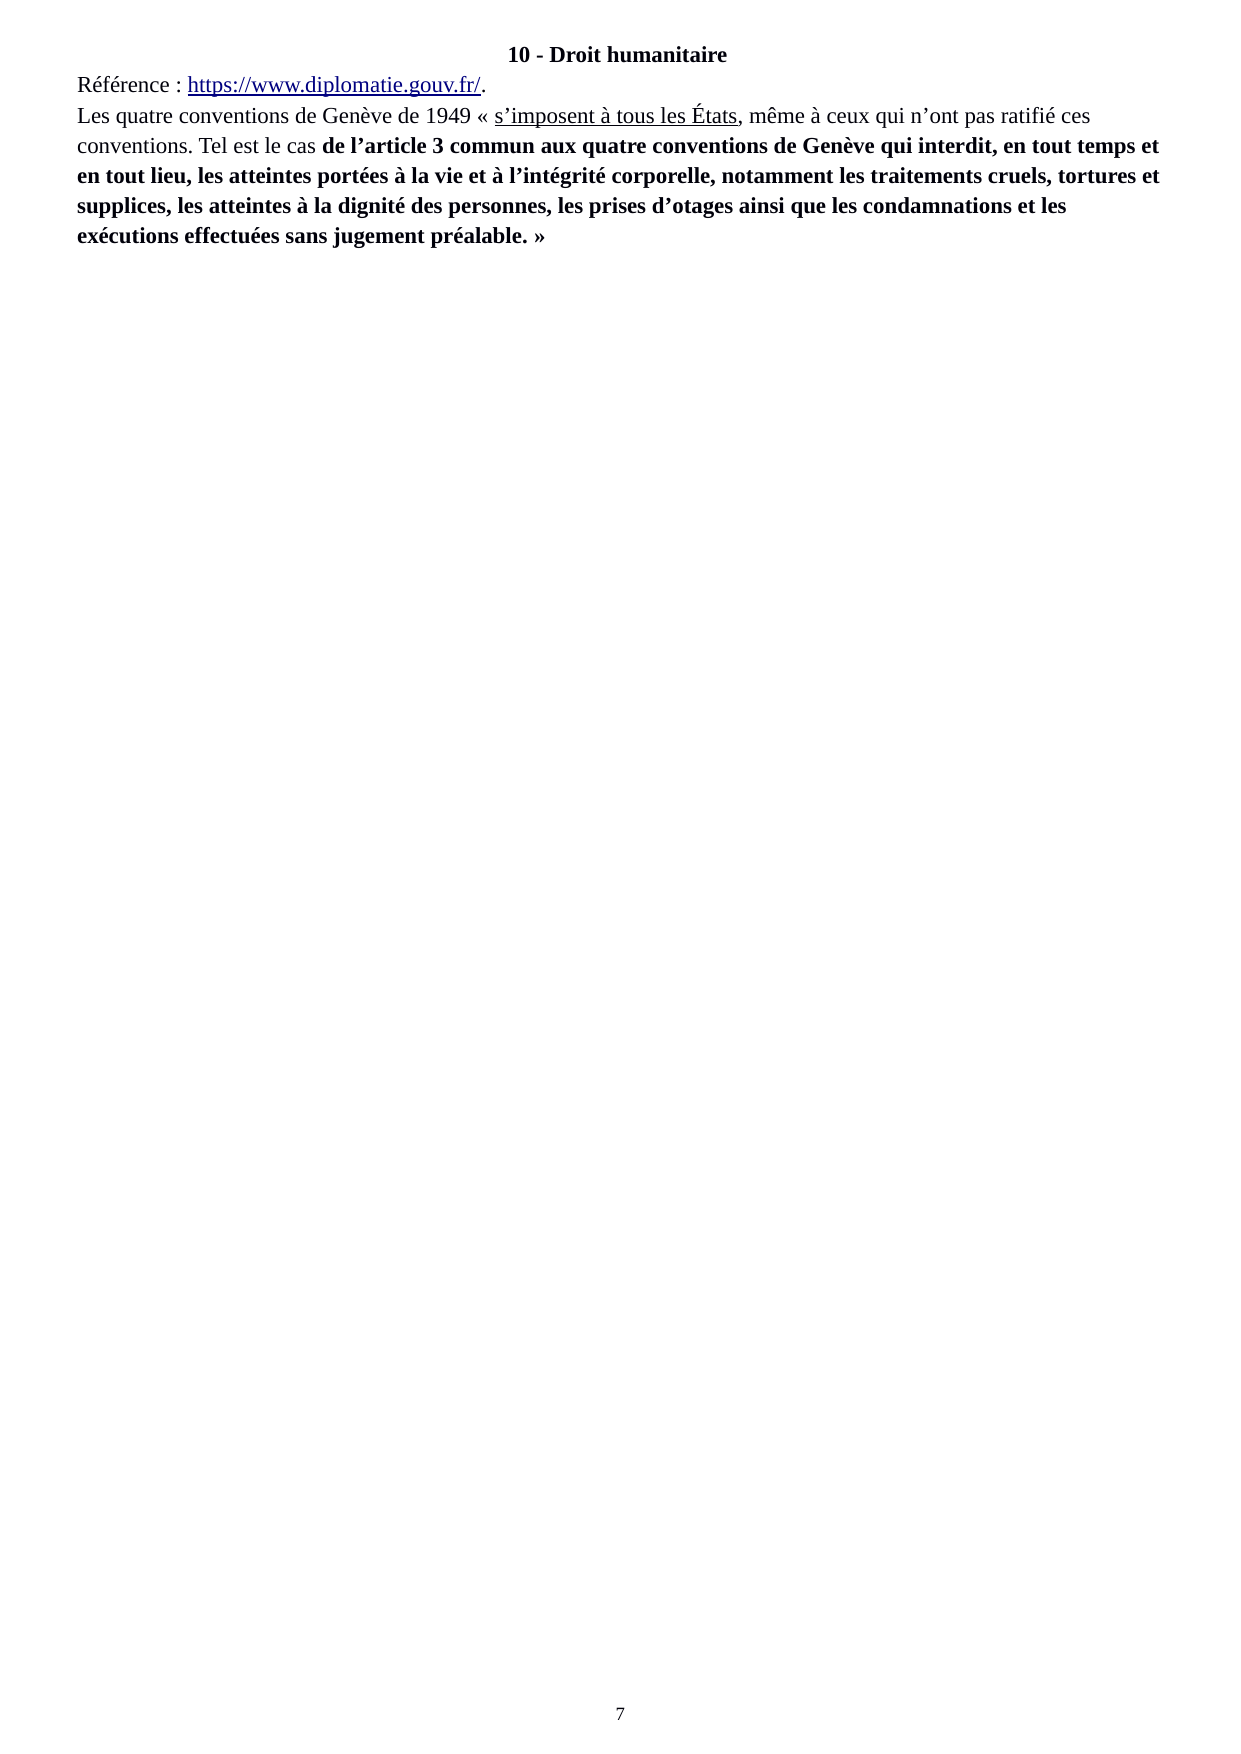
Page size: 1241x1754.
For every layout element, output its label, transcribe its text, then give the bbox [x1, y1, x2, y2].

text Les quatre conventions de Genève de 1949 « s’imposent à tous les États, même à ceux qui n’ont pas ratifié ces conventions. Tel est le cas de l’article 3 commun aux quatre conventions de Genève qui interdit, en tout temps et en tout lieu, les atteintes portées à la vie et à l’intégrité corporelle, notamment les traitements cruels, tortures et supplices, les atteintes à la dignité des personnes, les prises d’otages ainsi que les condamnations et les exécutions effectuées sans jugement préalable. » [77, 102, 1163, 249]
text Référence : https://www.diplomatie.gouv.fr/. [77, 72, 1163, 98]
text 10 - Droit humanitaire [77, 41, 1163, 68]
